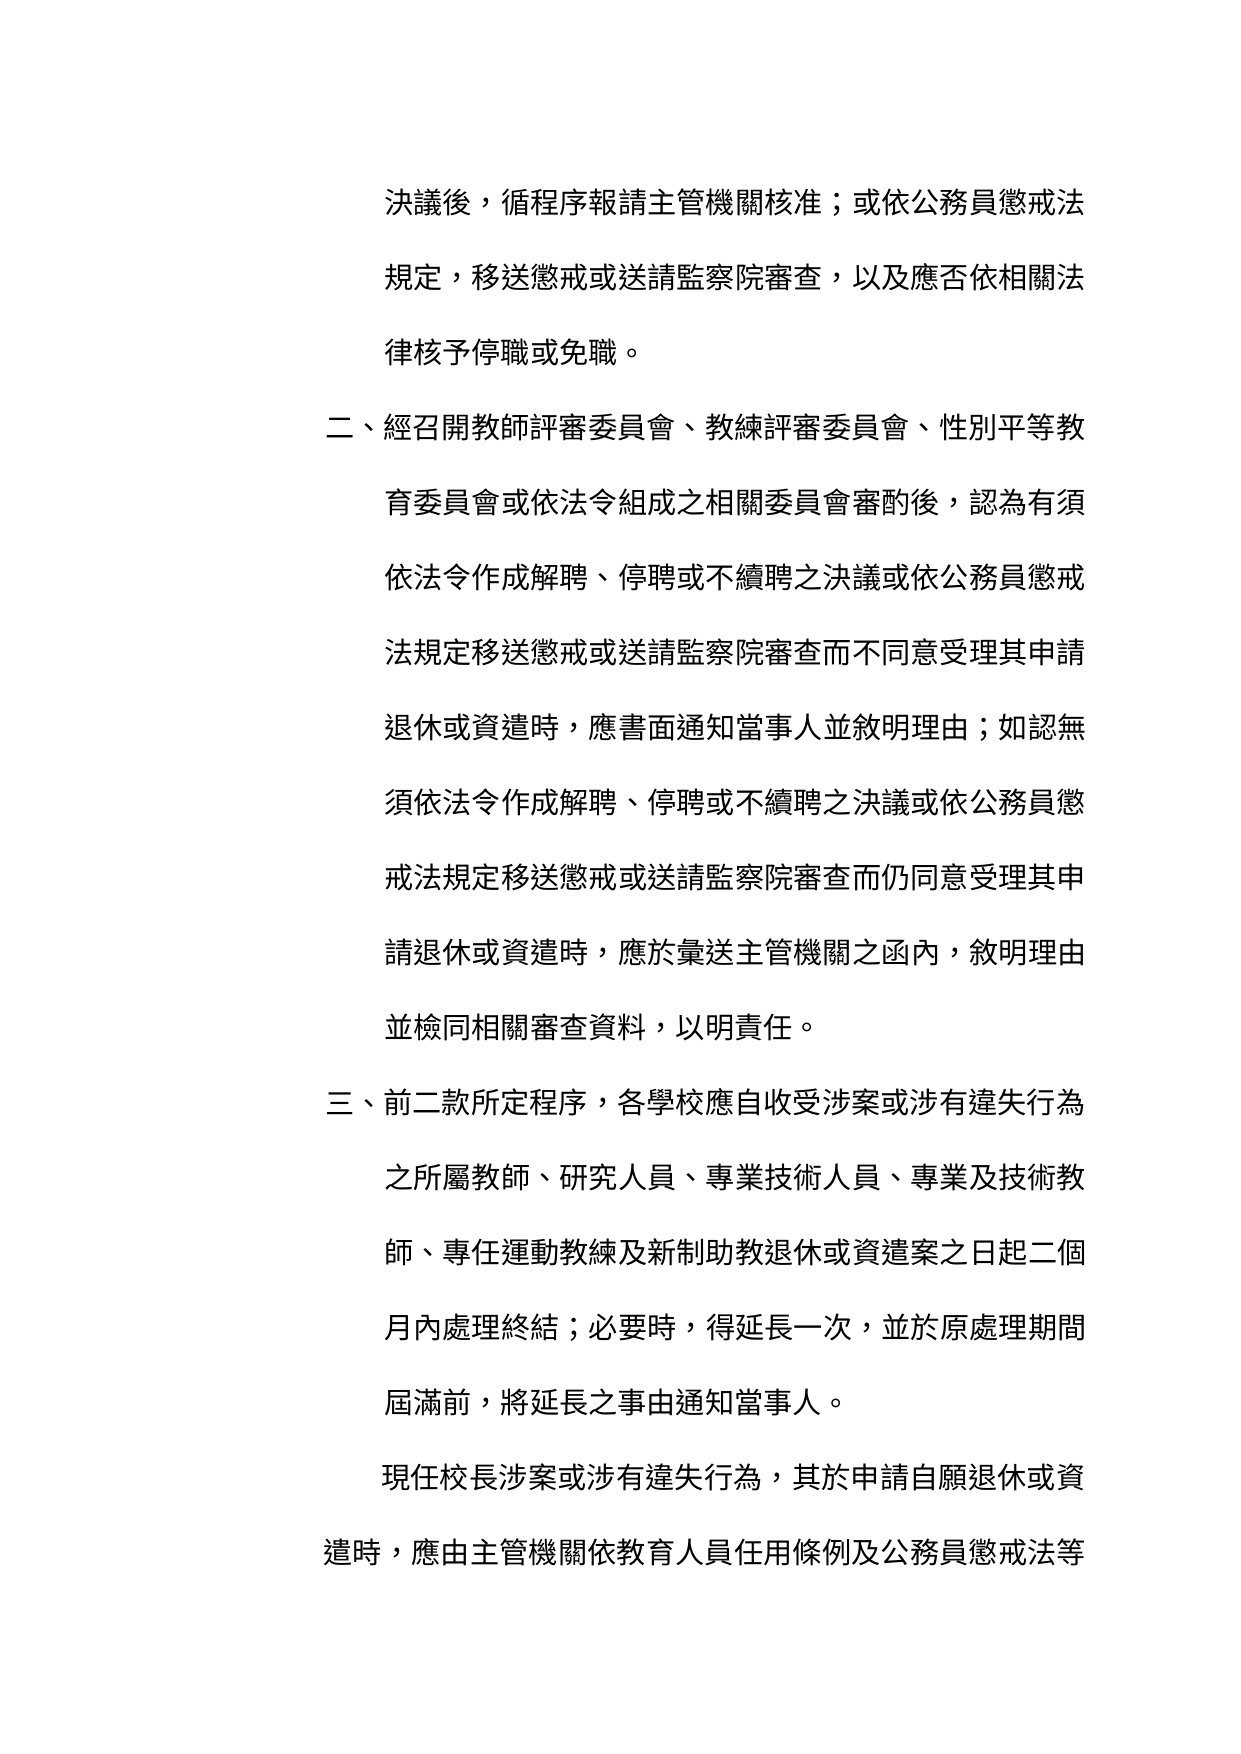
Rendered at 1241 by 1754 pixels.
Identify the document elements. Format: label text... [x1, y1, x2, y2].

list 現任校長涉案或涉有違失行為，其於申請自願退休或資遣時，應由主管機關依教育人員任用條例及公務員懲戒法等 [177, 1439, 1088, 1589]
list 決議後，循程序報請主管機關核准；或依公務員懲戒法規定，移送懲戒或送請監察院審查，以及應否依相關法律核予停職或免職。 [325, 164, 1087, 389]
list 經召開教師評審委員會、教練評審委員會、性別平等教育委員會或依法令組成之相關委員會審酌後，認為有須依法令作成解聘、停聘或不續聘之決議或依公務員懲戒法規定移送懲戒或送請監察院審查而不同意受理其申請退休或資遣時，應書面通知當事人並敘明理由；如認無須依法令作成解聘、停聘或不續聘之決議或依公務員懲戒法規定移送懲戒或送請監察院審查而仍同意受理其申請退休或資遣時，應於彙送主管機關之函內，敘明理由並檢同相關審查資料，以明責任。 [325, 389, 1087, 1064]
list 前二款所定程序，各學校應自收受涉案或涉有違失行為之所屬教師、研究人員、專業技術人員、專業及技術教師、專任運動教練及新制助教退休或資遣案之日起二個月內處理終結；必要時，得延長一次，並於原處理期間屆滿前，將延長之事由通知當事人。 [325, 1064, 1087, 1439]
